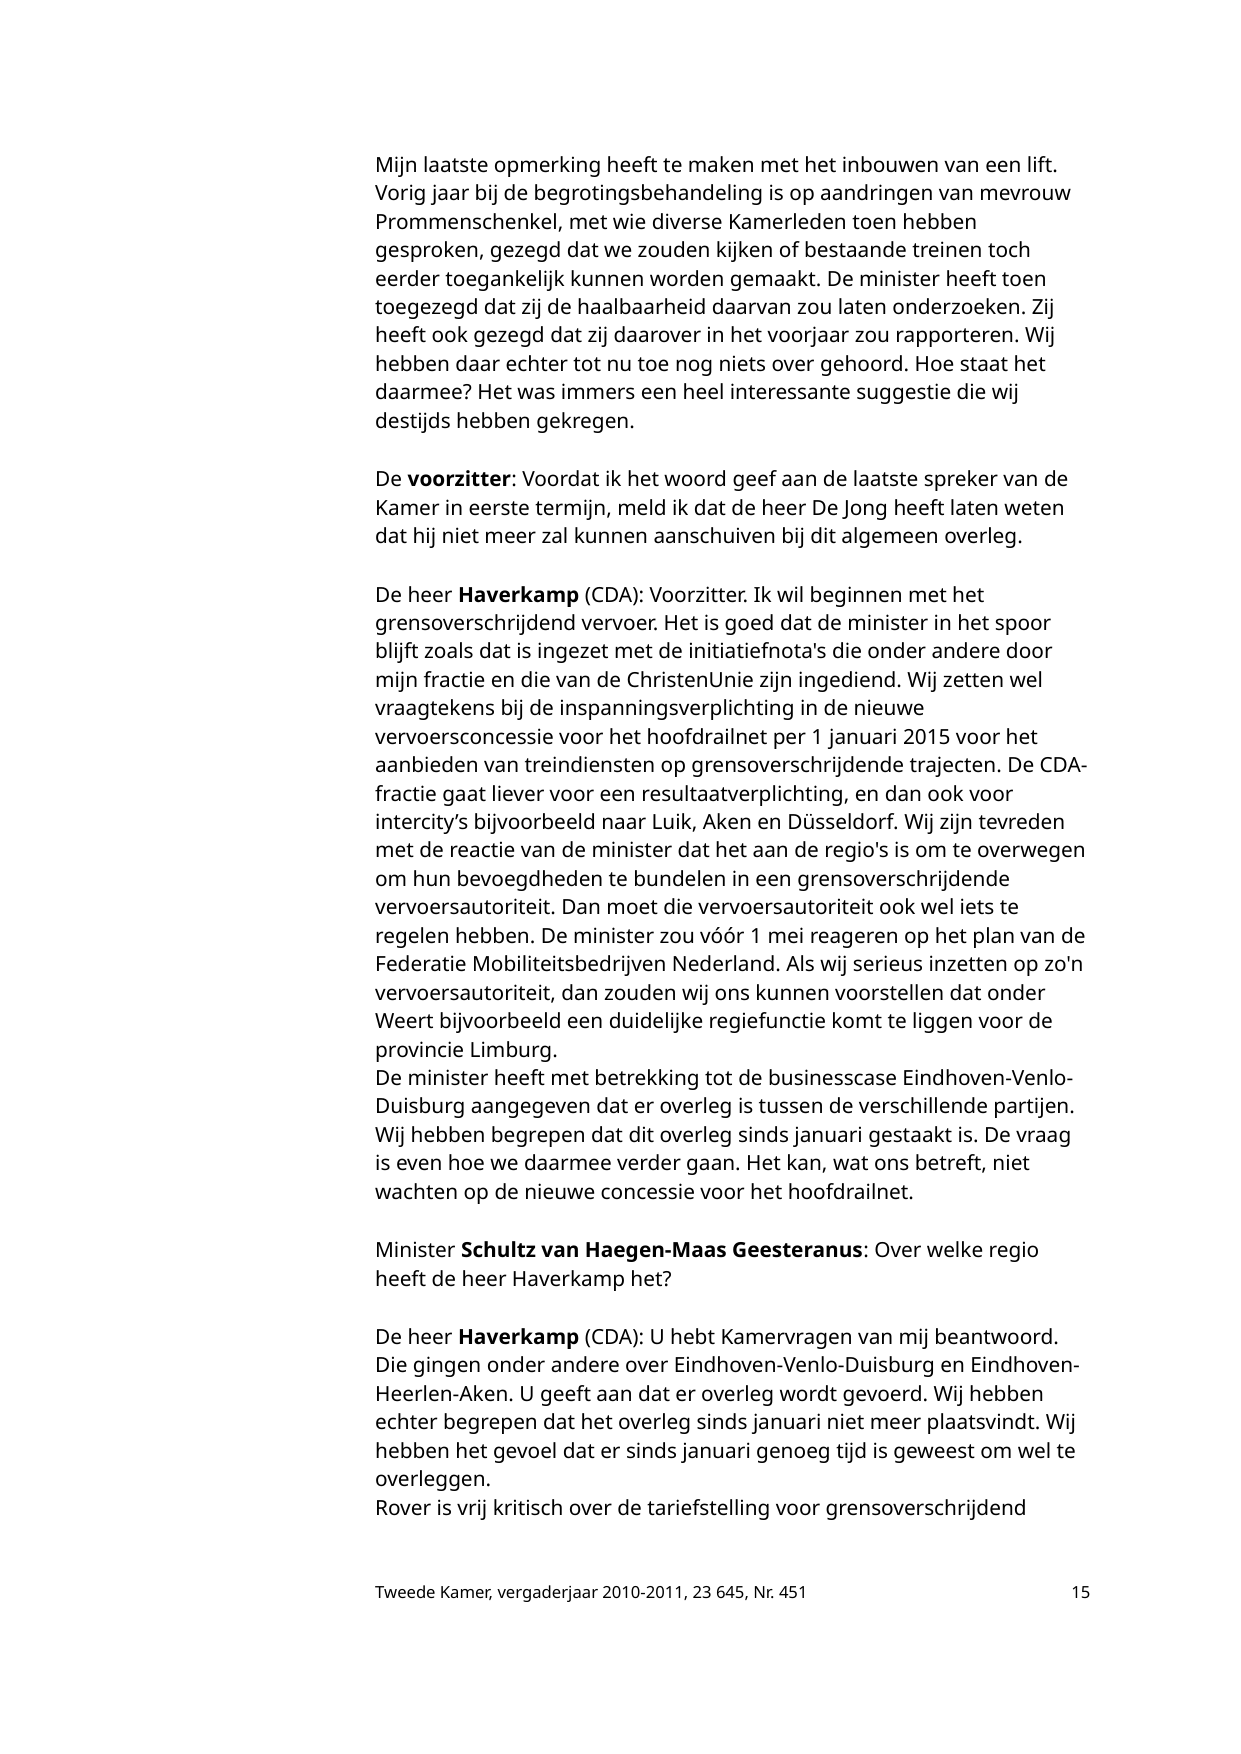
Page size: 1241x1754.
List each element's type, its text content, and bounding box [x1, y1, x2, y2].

text De voorzitter: Voordat ik het woord geef aan de laatste spreker van de Kamer in eerste termijn, meld ik dat de heer De Jong heeft laten weten dat hij niet meer zal kunnen aanschuiven bij dit algemeen overleg. [375, 464, 1090, 550]
text Rover is vrij kritisch over de tariefstelling voor grensoverschrijdend [375, 1493, 1090, 1521]
text Minister Schultz van Haegen-Maas Geesteranus: Over welke regio heeft de heer Haverkamp het? [375, 1235, 1090, 1292]
text Mijn laatste opmerking heeft te maken met het inbouwen van een lift. Vorig jaar bij de begrotingsbehandeling is op aandringen van mevrouw Prommenschenkel, met wie diverse Kamerleden toen hebben gesproken, gezegd dat we zouden kijken of bestaande treinen toch eerder toegankelijk kunnen worden gemaakt. De minister heeft toen toegezegd dat zij de haalbaarheid daarvan zou laten onderzoeken. Zij heeft ook gezegd dat zij daarover in het voorjaar zou rapporteren. Wij hebben daar echter tot nu toe nog niets over gehoord. Hoe staat het daarmee? Het was immers een heel interessante suggestie die wij destijds hebben gekregen. [375, 150, 1090, 434]
text De heer Haverkamp (CDA): U hebt Kamervragen van mij beantwoord. Die gingen onder andere over Eindhoven-Venlo-Duisburg en Eindhoven-Heerlen-Aken. U geeft aan dat er overleg wordt gevoerd. Wij hebben echter begrepen dat het overleg sinds januari niet meer plaatsvindt. Wij hebben het gevoel dat er sinds januari genoeg tijd is geweest om wel te overleggen. [375, 1322, 1090, 1493]
text De minister heeft met betrekking tot de businesscase Eindhoven-Venlo-Duisburg aangegeven dat er overleg is tussen de verschillende partijen. Wij hebben begrepen dat dit overleg sinds januari gestaakt is. De vraag is even hoe we daarmee verder gaan. Het kan, wat ons betreft, niet wachten op de nieuwe concessie voor het hoofdrailnet. [375, 1063, 1090, 1205]
text De heer Haverkamp (CDA): Voorzitter. Ik wil beginnen met het grensoverschrijdend vervoer. Het is goed dat de minister in het spoor blijft zoals dat is ingezet met de initiatiefnota's die onder andere door mijn fractie en die van de ChristenUnie zijn ingediend. Wij zetten wel vraagtekens bij de inspanningsverplichting in de nieuwe vervoersconcessie voor het hoofdrailnet per 1 januari 2015 voor het aanbieden van treindiensten op grensoverschrijdende trajecten. De CDA-fractie gaat liever voor een resultaatverplichting, en dan ook voor intercity’s bijvoorbeeld naar Luik, Aken en Düsseldorf. Wij zijn tevreden met de reactie van de minister dat het aan de regio's is om te overwegen om hun bevoegdheden te bundelen in een grensoverschrijdende vervoersautoriteit. Dan moet die vervoersautoriteit ook wel iets te regelen hebben. De minister zou vóór 1 mei reageren op het plan van de Federatie Mobiliteitsbedrijven Nederland. Als wij serieus inzetten op zo'n vervoersautoriteit, dan zouden wij ons kunnen voorstellen dat onder Weert bijvoorbeeld een duidelijke regiefunctie komt te liggen voor de provincie Limburg. [375, 580, 1090, 1063]
